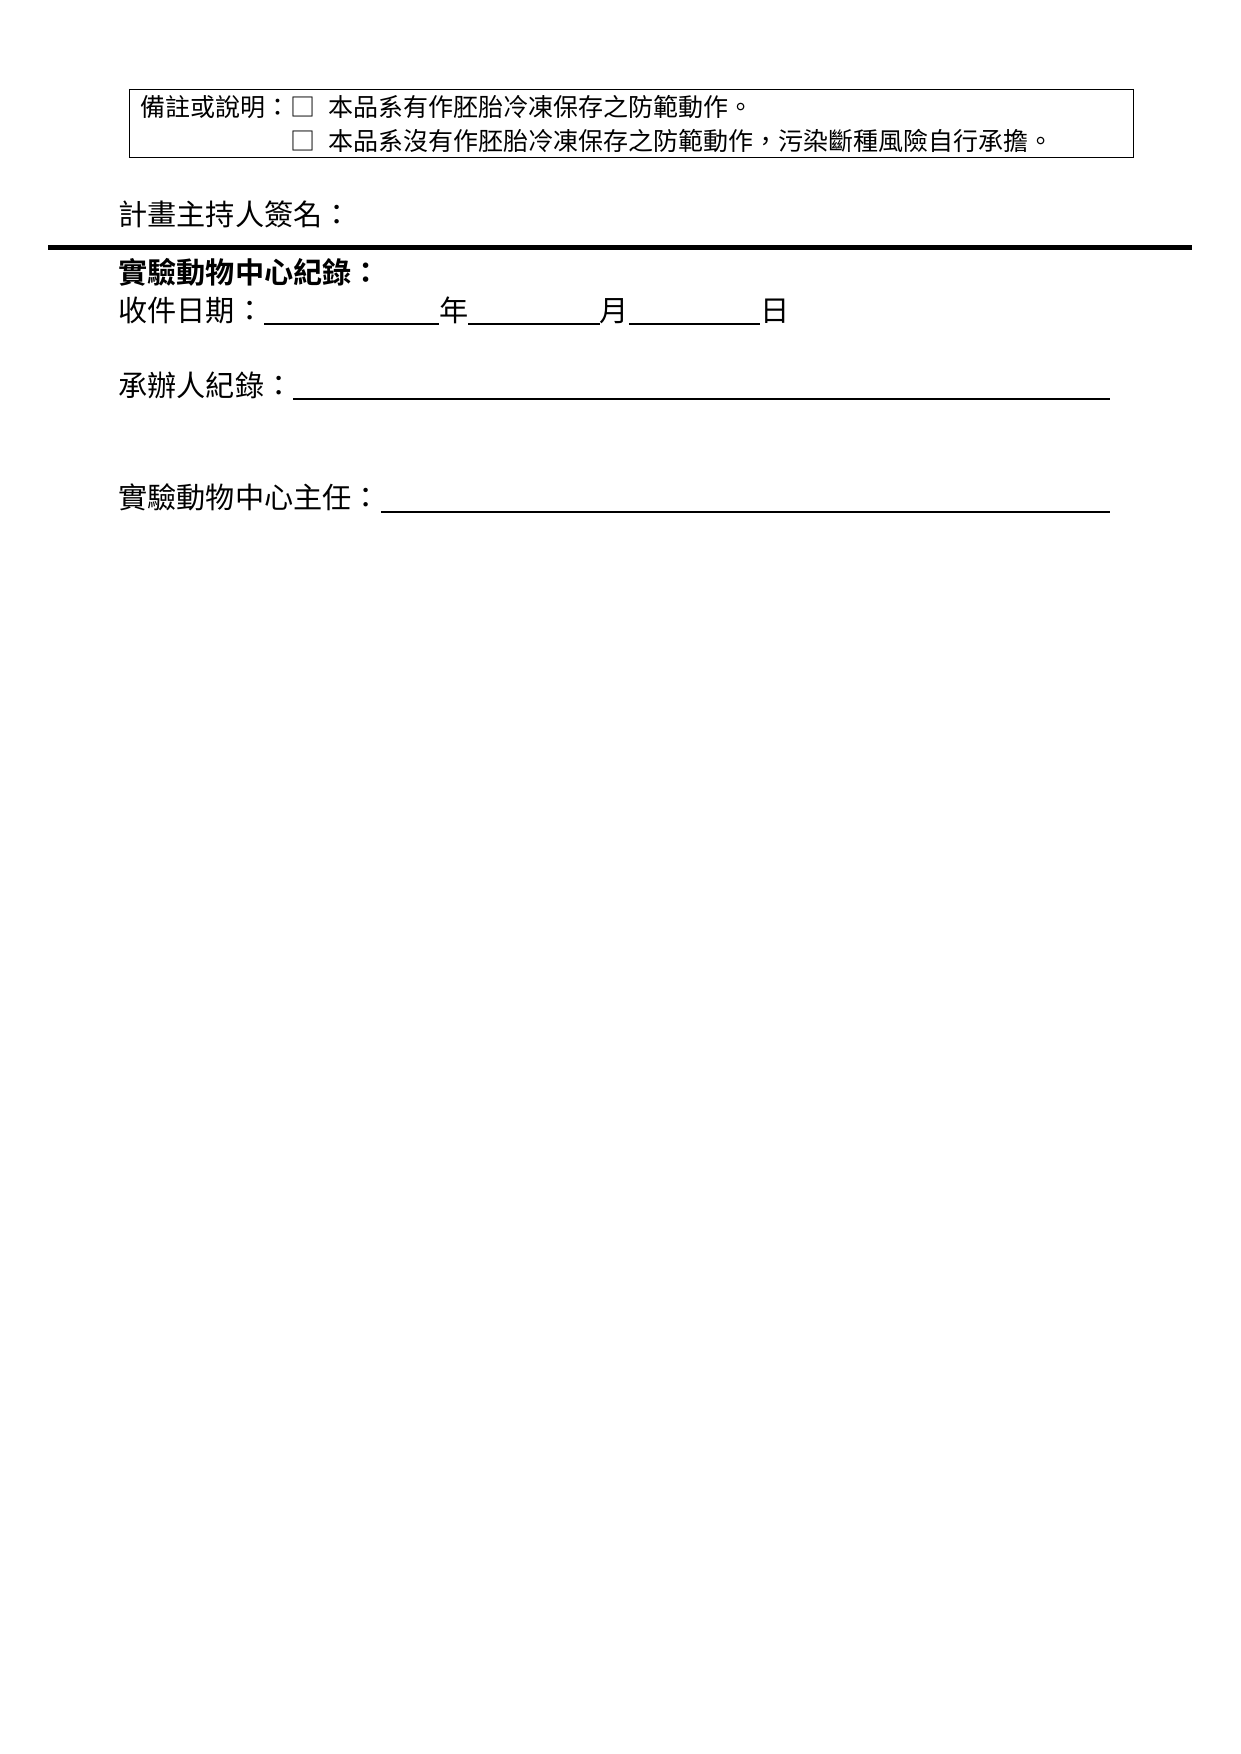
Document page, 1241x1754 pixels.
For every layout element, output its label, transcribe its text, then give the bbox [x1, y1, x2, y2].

table_cell 備註或說明：□ 本品系有作胚胎冷凍保存之防範動作。 □ 本品系沒有作胚胎冷凍保存之防範動作，污染斷種風險自行承擔。 [130, 90, 1133, 157]
text 實驗動物中心主任： . [118, 478, 1122, 553]
text 計畫主持人簽名： [118, 195, 1122, 233]
text 實驗動物中心紀錄： [118, 253, 1122, 291]
text 承辦人紀錄： . [118, 366, 1122, 441]
text 收件日期： 年 月 日 [118, 291, 1122, 328]
